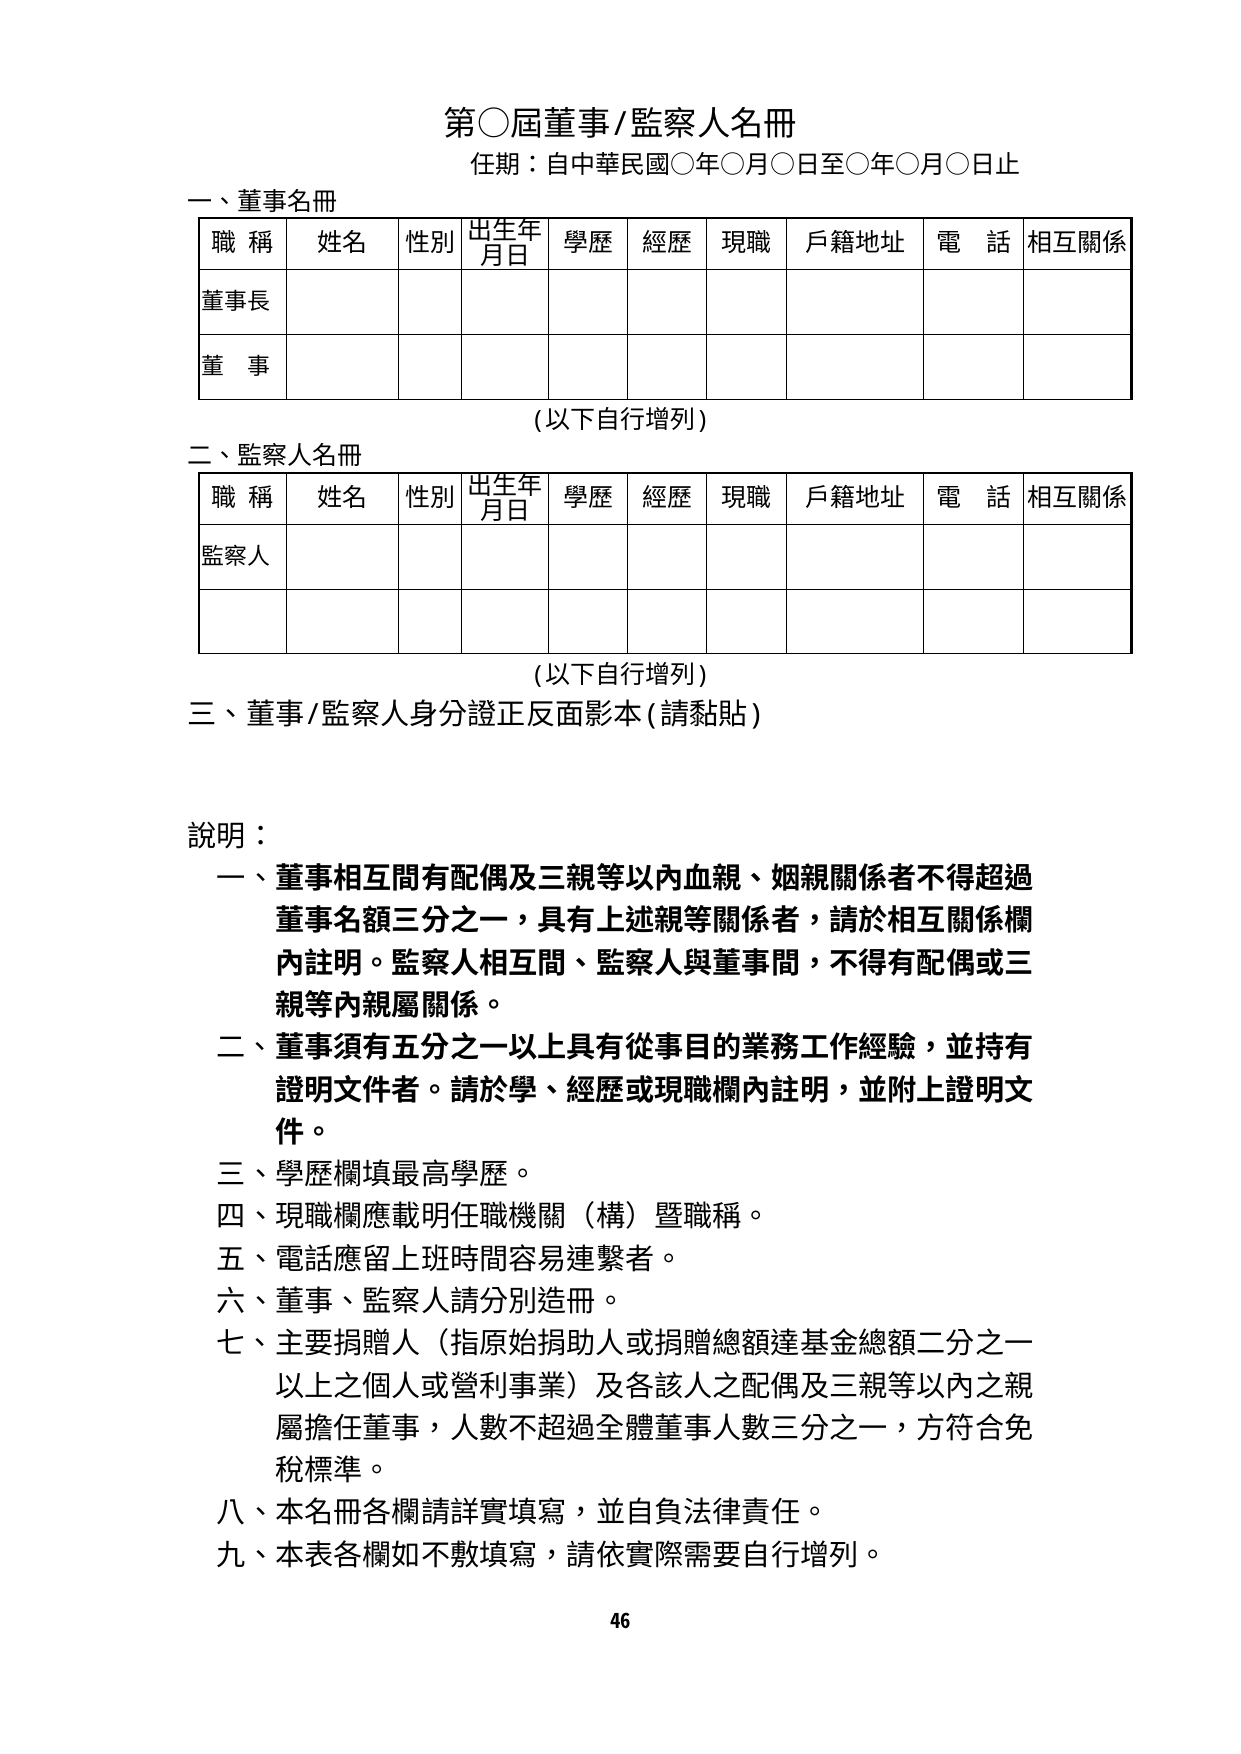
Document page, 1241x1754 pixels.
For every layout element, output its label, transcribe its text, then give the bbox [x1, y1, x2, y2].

text 九、本表各欄如不敷填寫，請依實際需要自行增列。 [187, 1531, 1053, 1573]
table_header 出生年月日 [462, 219, 548, 269]
table_cell [462, 335, 548, 398]
text 說明： [187, 812, 1053, 854]
table_cell [628, 525, 706, 589]
table_cell [924, 590, 1023, 653]
table_cell [549, 590, 627, 653]
table_cell [707, 335, 786, 398]
table_cell [287, 525, 398, 589]
table_cell 董 事 [200, 335, 286, 398]
table_cell [628, 590, 706, 653]
text 三、董事/監察人身分證正反面影本(請黏貼) [187, 691, 1053, 733]
table_cell [462, 270, 548, 334]
table_header 經歷 [628, 474, 706, 524]
table_cell [924, 525, 1023, 589]
table_header 性別 [399, 474, 461, 524]
table_cell [399, 270, 461, 334]
table_header 現職 [707, 474, 786, 524]
table_cell [399, 335, 461, 398]
table_cell [707, 270, 786, 334]
text 第○屆董事/監察人名冊 [187, 96, 1053, 145]
text (以下自行增列) [187, 654, 1053, 691]
text 五、電話應留上班時間容易連繫者。 [187, 1235, 1053, 1277]
table_cell [287, 335, 398, 398]
table_header 出生年月日 [462, 474, 548, 524]
text 任期：自中華民國○年○月○日至○年○月○日止 [187, 145, 1053, 181]
table_cell [1024, 270, 1130, 334]
table_cell [924, 270, 1023, 334]
table_header 相互關係 [1024, 219, 1130, 269]
table_cell [549, 335, 627, 398]
table_cell [924, 335, 1023, 398]
table_header 戶籍地址 [787, 474, 923, 524]
table_cell [399, 590, 461, 653]
table_cell [707, 525, 786, 589]
table_header 姓名 [287, 219, 398, 269]
table_header 姓名 [287, 474, 398, 524]
table_cell [287, 270, 398, 334]
table_header 電 話 [924, 474, 1023, 524]
table_header 職 稱 [200, 474, 286, 524]
text 六、董事、監察人請分別造冊。 [187, 1277, 1053, 1320]
table_header 經歷 [628, 219, 706, 269]
text (以下自行增列) [187, 399, 1053, 436]
text 一、董事名冊 [187, 181, 1053, 217]
text 二、監察人名冊 [187, 436, 1053, 472]
text 一、董事相互間有配偶及三親等以內血親、姻親關係者不得超過董事名額三分之一，具有上述親等關係者，請於相互關係欄內註明。監察人相互間、監察人與董事間，不得有配偶或三親等內親屬關係。 [187, 854, 1053, 1024]
table_header 學歷 [549, 219, 627, 269]
text 二、董事須有五分之一以上具有從事目的業務工作經驗，並持有證明文件者。請於學、經歷或現職欄內註明，並附上證明文件。 [216, 1024, 1053, 1151]
table_header 相互關係 [1024, 474, 1130, 524]
table_header 電 話 [924, 219, 1023, 269]
text 八、本名冊各欄請詳實填寫，並自負法律責任。 [187, 1489, 1053, 1531]
table_cell [628, 270, 706, 334]
table_cell [1024, 590, 1130, 653]
table_cell [200, 590, 286, 653]
table_header 職 稱 [200, 219, 286, 269]
table_cell [787, 270, 923, 334]
table_cell [462, 590, 548, 653]
table_cell 董事長 [200, 270, 286, 334]
table_cell [707, 590, 786, 653]
text 七、主要捐贈人（指原始捐助人或捐贈總額達基金總額二分之一以上之個人或營利事業）及各該人之配偶及三親等以內之親屬擔任董事，人數不超過全體董事人數三分之一，方符合免稅標準。 [216, 1320, 1053, 1489]
text 三、學歷欄填最高學歷。 [187, 1151, 1053, 1193]
text 四、現職欄應載明任職機關（構）暨職稱。 [187, 1193, 1053, 1235]
table_cell [787, 590, 923, 653]
table_cell [1024, 525, 1130, 589]
table_cell [787, 335, 923, 398]
table_cell [1024, 335, 1130, 398]
table_cell [628, 335, 706, 398]
table_header 戶籍地址 [787, 219, 923, 269]
table_header 性別 [399, 219, 461, 269]
table_cell [787, 525, 923, 589]
table_header 學歷 [549, 474, 627, 524]
table_header 現職 [707, 219, 786, 269]
table_cell [549, 270, 627, 334]
table_cell [462, 525, 548, 589]
table_cell [399, 525, 461, 589]
table_cell [549, 525, 627, 589]
table_cell 監察人 [200, 525, 286, 589]
table_cell [287, 590, 398, 653]
